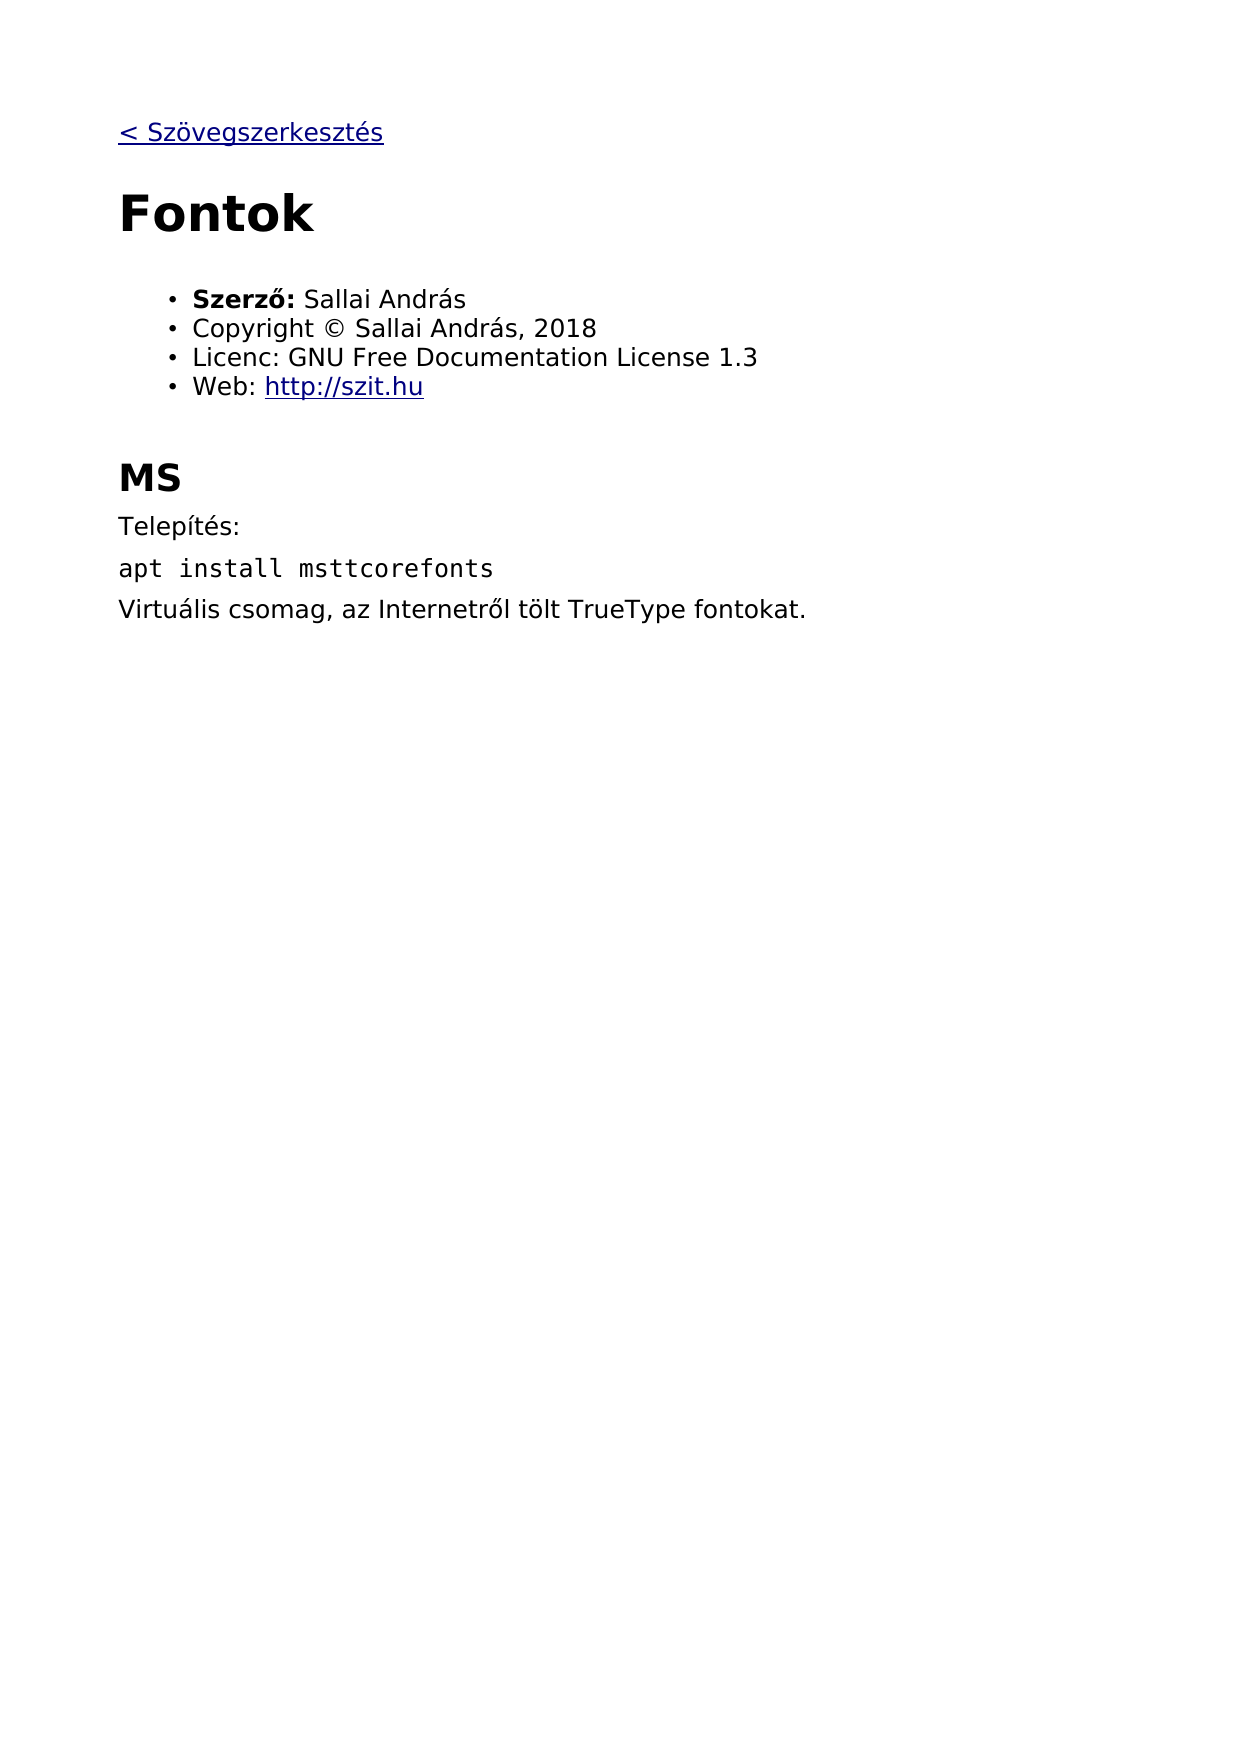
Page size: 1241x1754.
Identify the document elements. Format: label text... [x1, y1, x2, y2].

text Telepítés: [118, 512, 1122, 541]
subtitle MS [118, 456, 1122, 500]
subtitle Fontok [118, 185, 1122, 243]
list Licenc: GNU Free Documentation License 1.3 [177, 343, 1122, 372]
list Copyright © Sallai András, 2018 [177, 314, 1122, 343]
text apt install msttcorefonts [118, 554, 1122, 583]
list Szerző: Sallai András [177, 285, 1122, 314]
text < Szövegszerkesztés [118, 118, 1122, 147]
text Virtuális csomag, az Internetről tölt TrueType fontokat. [118, 595, 1122, 624]
list Web: http://szit.hu [177, 372, 1122, 402]
